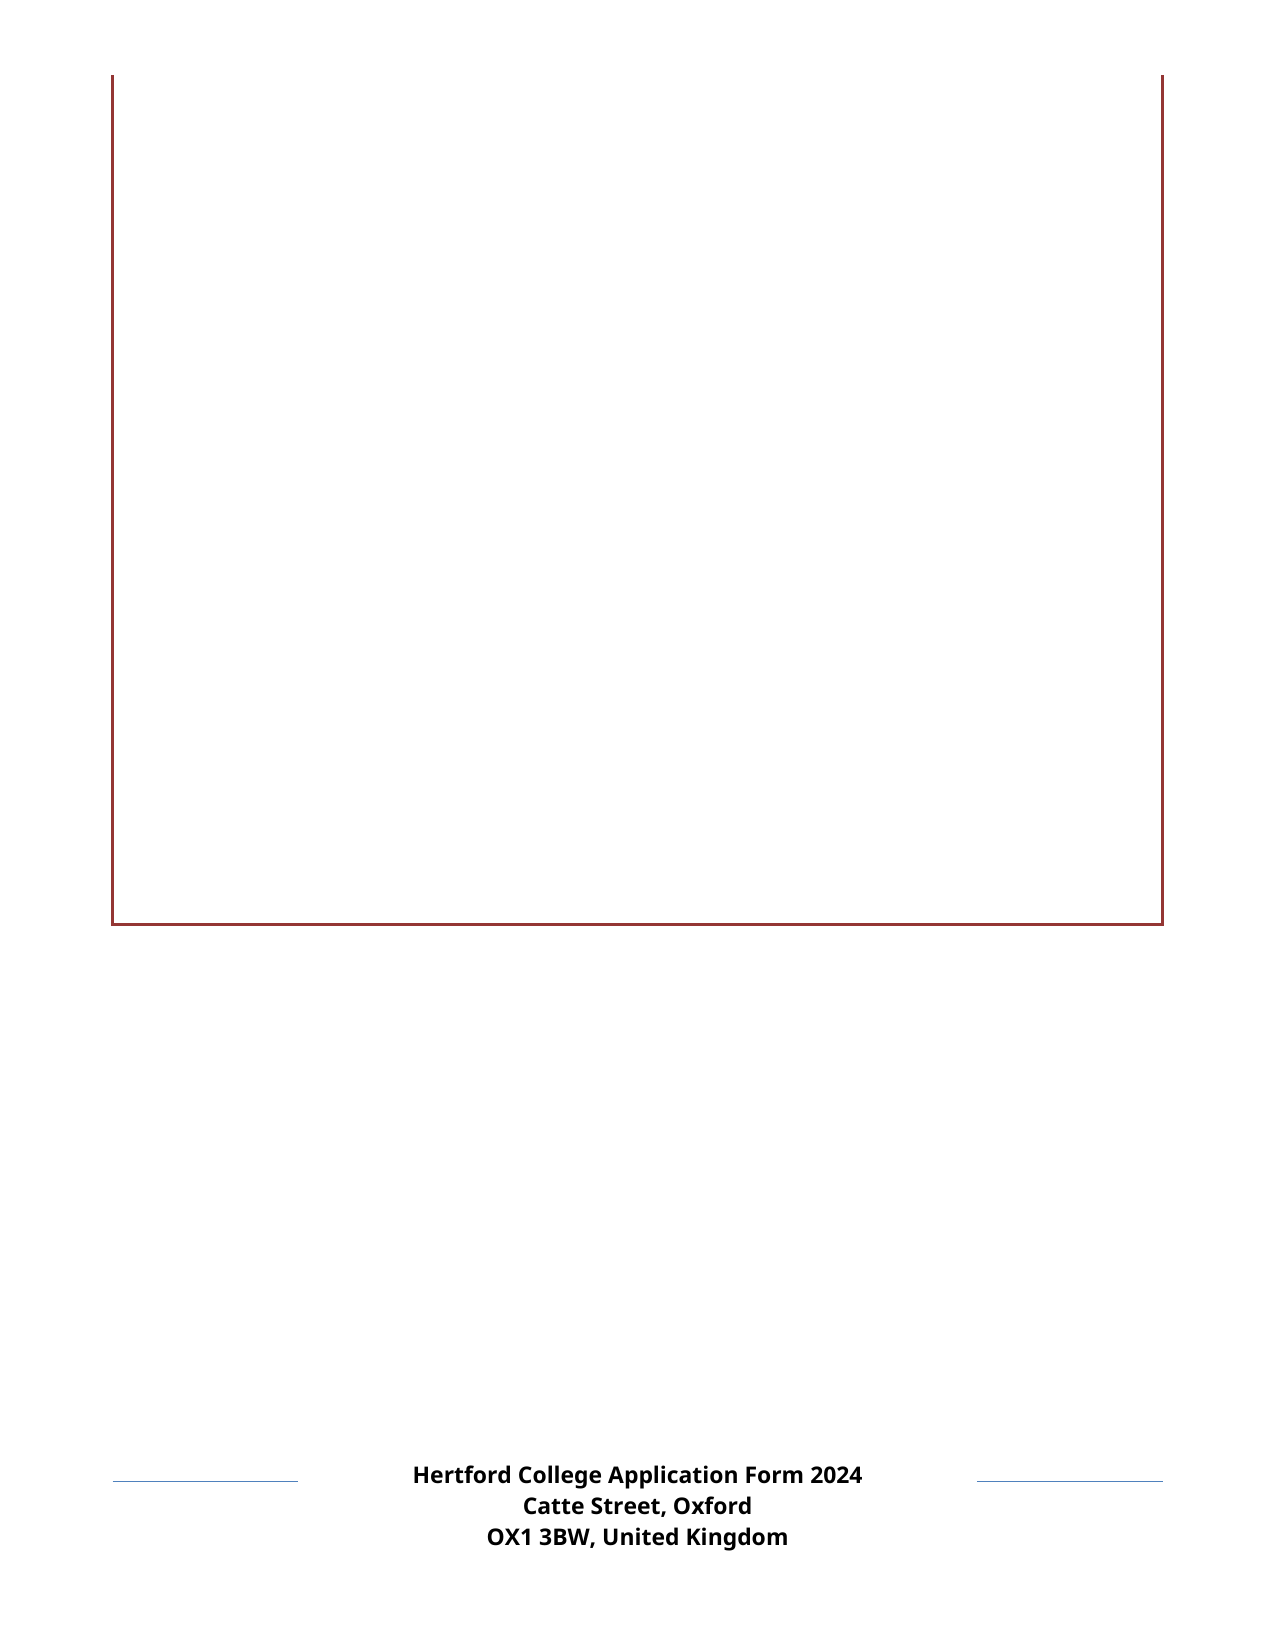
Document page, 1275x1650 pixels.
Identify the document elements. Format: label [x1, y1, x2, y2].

table_cell [114, 78, 1161, 923]
